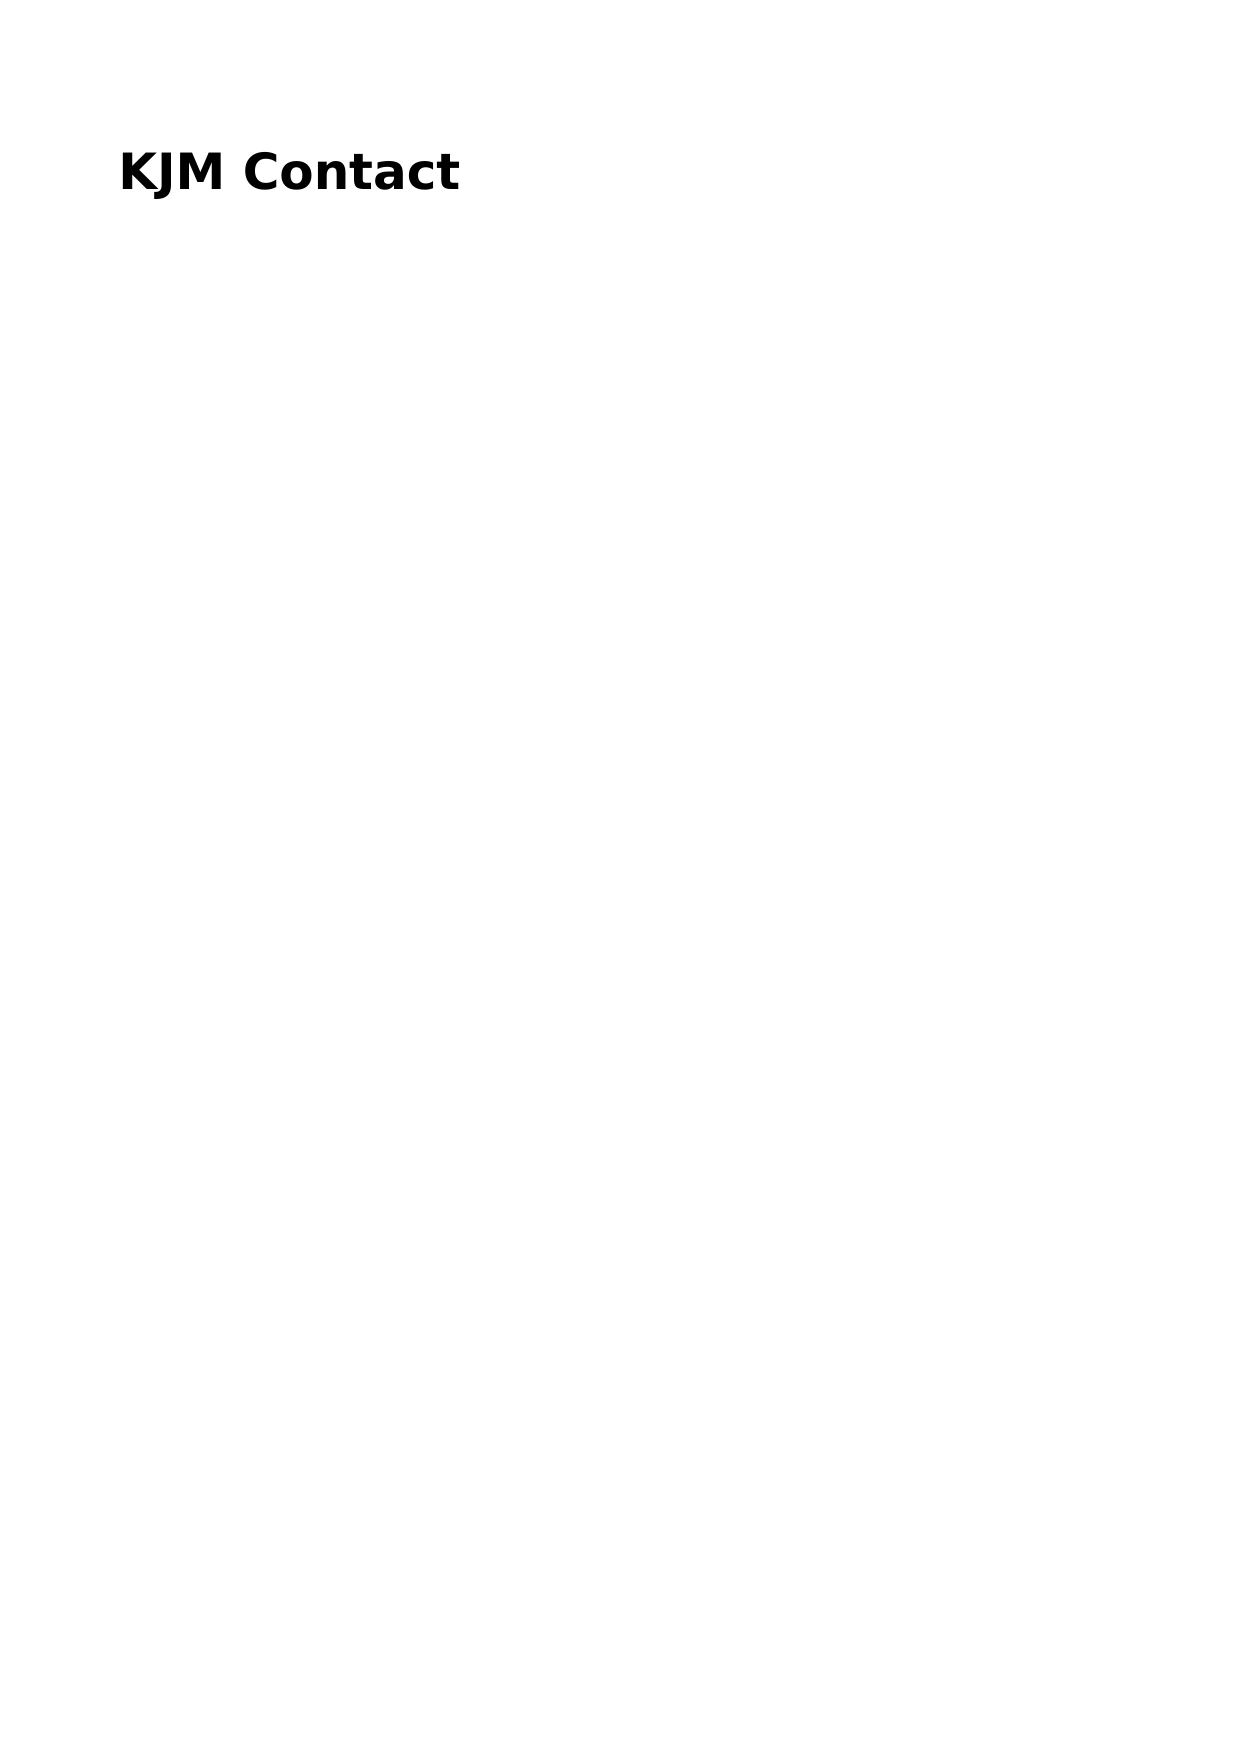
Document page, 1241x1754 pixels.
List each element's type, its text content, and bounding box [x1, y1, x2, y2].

subtitle KJM Contact [118, 143, 1122, 201]
